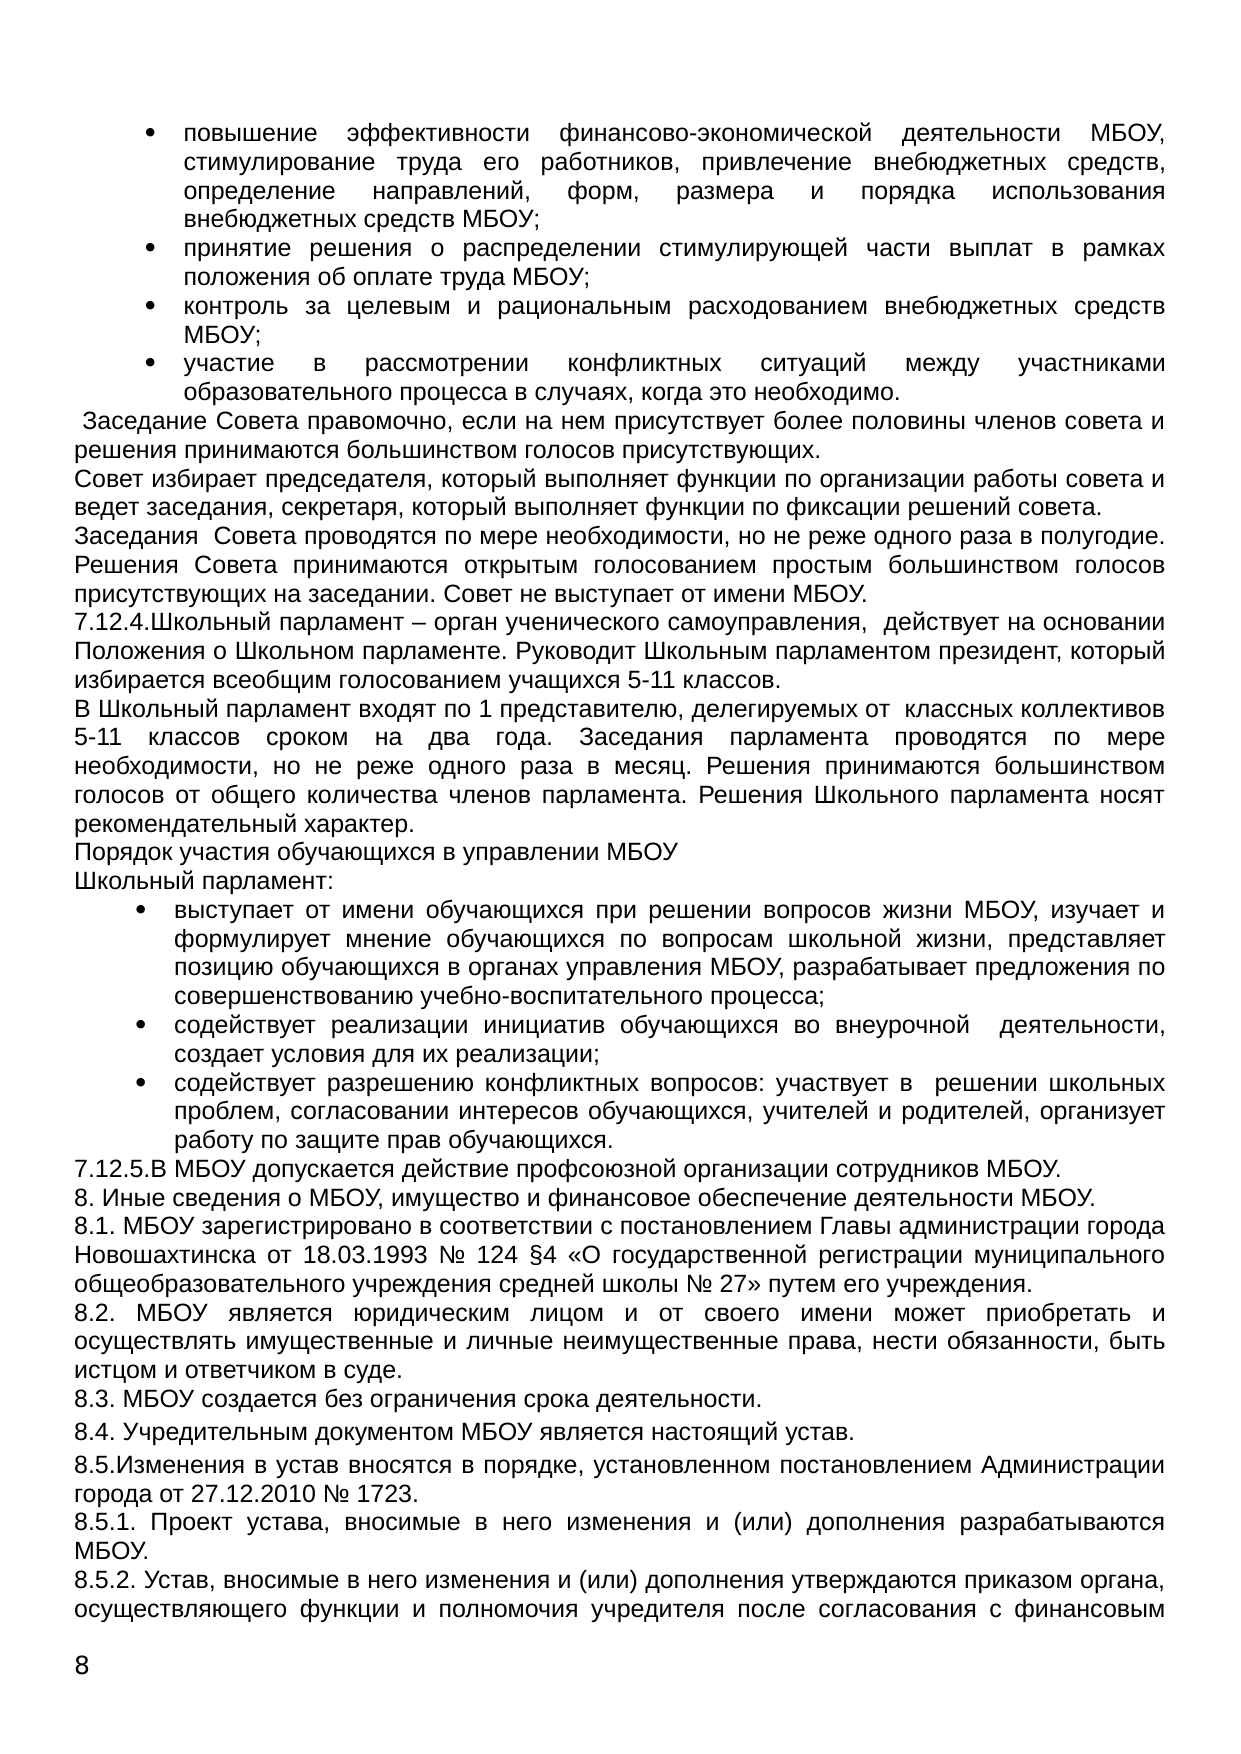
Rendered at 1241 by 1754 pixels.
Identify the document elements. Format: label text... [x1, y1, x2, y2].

text 8.5.Изменения в устав вносятся в порядке, установленном постановлением Администрации города от 27.12.2010 № 1723. [74, 1450, 1167, 1507]
text Заседание Cовета правомочно, если на нем присутствует более половины членов совета и решения принимаются большинством голосов присутствующих. [74, 406, 1167, 463]
list участие в рассмотрении конфликтных ситуаций между участниками образовательного процесса в случаях, когда это необходимо. [146, 348, 1167, 406]
text В Школьный парламент входят по 1 представителю, делегируемых от классных коллективов 5-11 классов сроком на два года. Заседания парламента проводятся по мере необходимости, но не реже одного раза в месяц. Решения принимаются большинством голосов от общего количества членов парламента. Решения Школьного парламента носят рекомендательный характер. [74, 693, 1167, 837]
text 8.4. Учредительным документом МБОУ является настоящий устав. [74, 1417, 1167, 1446]
text Порядок участия обучающихся в управлении МБОУ [74, 837, 1167, 866]
text 8. Иные сведения о МБОУ, имущество и финансовое обеспечение деятельности МБОУ. [74, 1183, 1167, 1211]
list повышение эффективности финансово-экономической деятельности МБОУ, стимулирование труда его работников, привлечение внебюджетных средств, определение направлений, форм, размера и порядка использования внебюджетных средств МБОУ; [146, 118, 1167, 233]
text 8.1. МБОУ зарегистрировано в соответствии с постановлением Главы администрации города Новошахтинска от 18.03.1993 № 124 §4 «О государственной регистрации муниципального общеобразовательного учреждения средней школы № 27» путем его учреждения. [74, 1211, 1167, 1298]
text Совет избирает председателя, который выполняет функции по организации работы совета и ведет заседания, секретаря, который выполняет функции по фиксации решений совета. [74, 463, 1167, 521]
list контроль за целевым и рациональным расходованием внебюджетных средств МБОУ; [146, 291, 1167, 348]
text 7.12.4.Школьный парламент – орган ученического самоуправления, действует на основании Положения о Школьном парламенте. Руководит Школьным парламентом президент, который избирается всеобщим голосованием учащихся 5-11 классов. [74, 607, 1167, 693]
list содействует реализации инициатив обучающихся во внеурочной деятельности, создает условия для их реализации; [136, 1010, 1167, 1067]
text Заседания Совета проводятся по мере необходимости, но не реже одного раза в полугодие. Решения Совета принимаются открытым голосованием простым большинством голосов присутствующих на заседании. Совет не выступает от имени МБОУ. [74, 521, 1167, 607]
text 8.3. МБОУ создается без ограничения срока деятельности. [74, 1384, 1167, 1413]
list содействует разрешению конфликтных вопросов: участвует в решении школьных проблем, согласовании интересов обучающихся, учителей и родителей, организует работу по защите прав обучающихся. [136, 1067, 1167, 1154]
text 8.5.2. Устав, вносимые в него изменения и (или) дополнения утверждаются приказом органа, осуществляющего функции и полномочия учредителя после согласования с финансовым [74, 1565, 1167, 1622]
text 8.2. МБОУ является юридическим лицом и от своего имени может приобретать и осуществлять имущественные и личные неимущественные права, нести обязанности, быть истцом и ответчиком в суде. [74, 1298, 1167, 1384]
text 7.12.5.В МБОУ допускается действие профсоюзной организации сотрудников МБОУ. [74, 1154, 1167, 1183]
list принятие решения о распределении стимулирующей части выплат в рамках положения об оплате труда МБОУ; [146, 233, 1167, 291]
text 8.5.1. Проект устава, вносимые в него изменения и (или) дополнения разрабатываются МБОУ. [74, 1507, 1167, 1565]
list выступает от имени обучающихся при решении вопросов жизни МБОУ, изучает и формулирует мнение обучающихся по вопросам школьной жизни, представляет позицию обучающихся в органах управления МБОУ, разрабатывает предложения по совершенствованию учебно-воспитательного процесса; [136, 895, 1167, 1010]
text Школьный парламент: [74, 866, 1167, 895]
